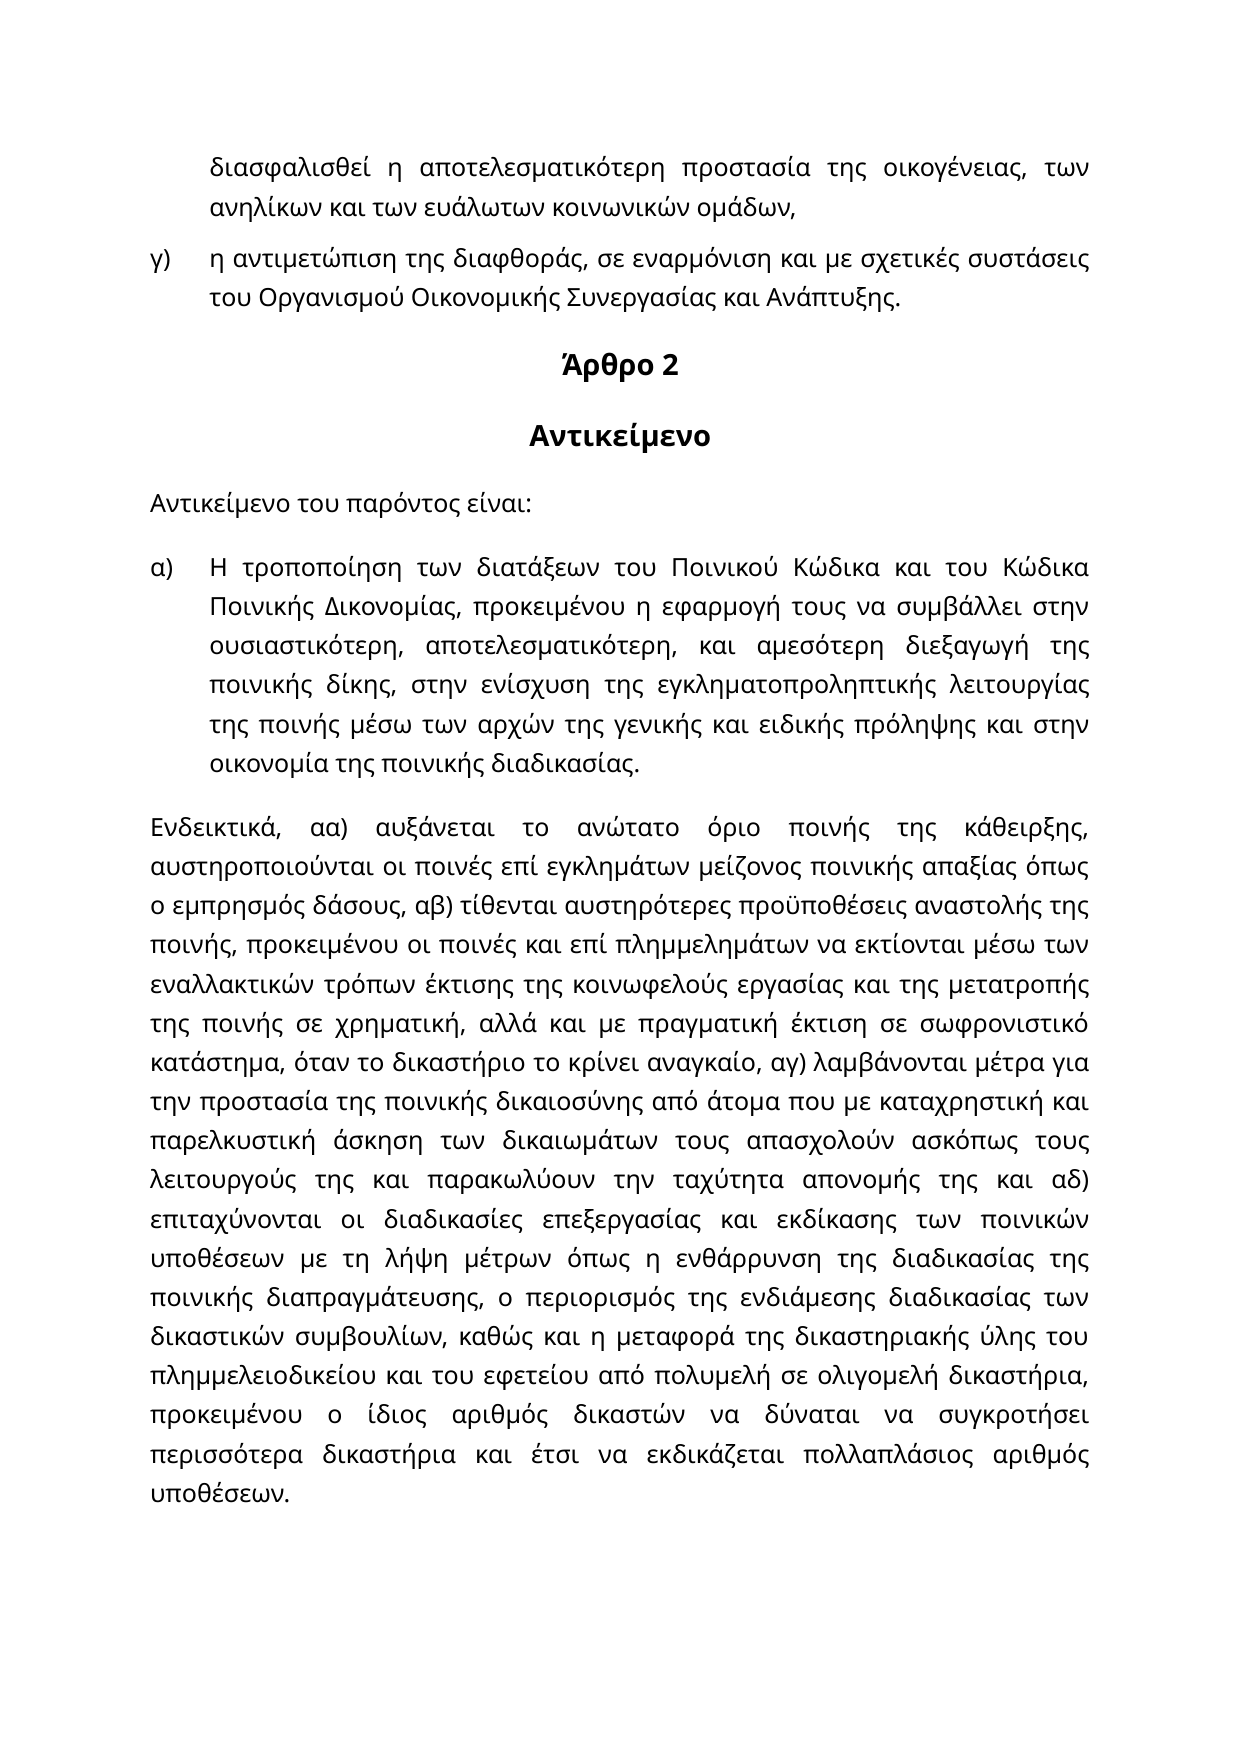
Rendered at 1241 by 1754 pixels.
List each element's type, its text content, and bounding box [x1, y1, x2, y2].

list γ) η αντιμετώπιση της διαφθοράς, σε εναρμόνιση και με σχετικές συστάσεις του Οργανισμού Οικονομικής Συνεργασίας και Ανάπτυξης. [150, 241, 1090, 314]
list διασφαλισθεί η αποτελεσματικότερη προστασία της οικογένειας, των ανηλίκων και των ευάλωτων κοινωνικών ομάδων, [150, 150, 1090, 223]
list α) Η τροποποίηση των διατάξεων του Ποινικού Κώδικα και του Κώδικα Ποινικής Δικονομίας, προκειμένου η εφαρμογή τους να συμβάλλει στην ουσιαστικότερη, αποτελεσματικότερη, και αμεσότερη διεξαγωγή της ποινικής δίκης, στην ενίσχυση της εγκληματοπροληπτικής λειτουργίας της ποινής μέσω των αρχών της γενικής και ειδικής πρόληψης και στην οικονομία της ποινικής διαδικασίας. [150, 549, 1090, 779]
text Ενδεικτικά, αα) αυξάνεται το ανώτατο όριο ποινής της κάθειρξης, αυστηροποιούνται οι ποινές επί εγκλημάτων μείζονος ποινικής απαξίας όπως ο εμπρησμός δάσους, αβ) τίθενται αυστηρότερες προϋποθέσεις αναστολής της ποινής, προκειμένου οι ποινές και επί πλημμελημάτων να εκτίονται μέσω των εναλλακτικών τρόπων έκτισης της κοινωφελούς εργασίας και της μετατροπής της ποινής σε χρηματική, αλλά και με πραγματική έκτιση σε σωφρονιστικό κατάστημα, όταν το δικαστήριο το κρίνει αναγκαίο, αγ) λαμβάνονται μέτρα για την προστασία της ποινικής δικαιοσύνης από άτομα που με καταχρηστική και παρελκυστική άσκηση των δικαιωμάτων τους απασχολούν ασκόπως τους λειτουργούς της και παρακωλύουν την ταχύτητα απονομής της και αδ) επιταχύνονται οι διαδικασίες επεξεργασίας και εκδίκασης των ποινικών υποθέσεων με τη λήψη μέτρων όπως η ενθάρρυνση της διαδικασίας της ποινικής διαπραγμάτευσης, ο περιορισμός της ενδιάμεσης διαδικασίας των δικαστικών συμβουλίων, καθώς και η μεταφορά της δικαστηριακής ύλης του πλημμελειοδικείου και του εφετείου από πολυμελή σε ολιγομελή δικαστήρια, προκειμένου ο ίδιος αριθμός δικαστών να δύναται να συγκροτήσει περισσότερα δικαστήρια και έτσι να εκδικάζεται πολλαπλάσιος αριθμός υποθέσεων. [150, 809, 1090, 1509]
subtitle Άρθρο 2 [150, 344, 1090, 384]
subtitle Αντικείμενο [150, 415, 1090, 454]
text Αντικείμενο του παρόντος είναι: [150, 485, 1090, 519]
